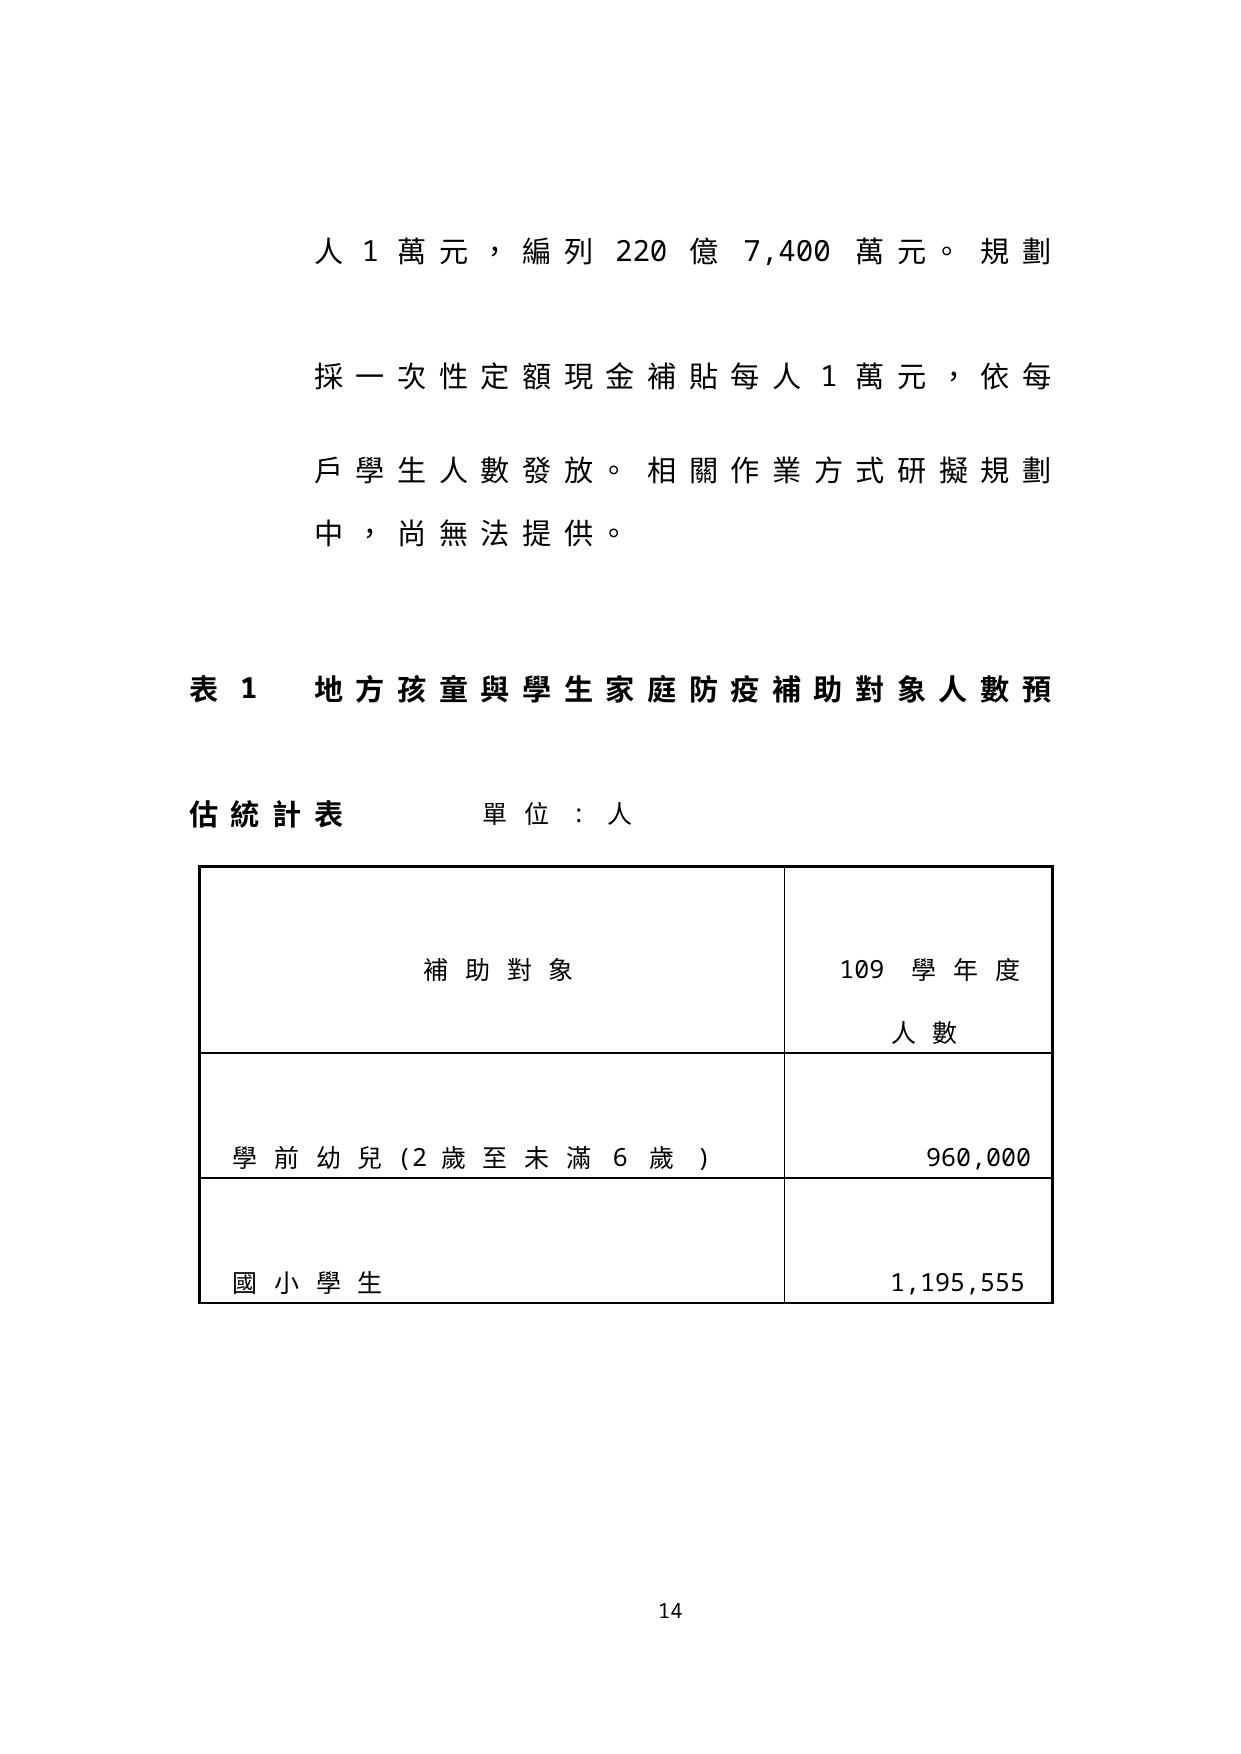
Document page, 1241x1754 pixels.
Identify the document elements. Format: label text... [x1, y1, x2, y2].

table_cell 學前幼兒(2歲至未滿6歲) [201, 1054, 784, 1177]
table_cell 960,000 [785, 1054, 1051, 1177]
text 人1萬元，編列220億7,400萬元。規劃採一次性定額現金補貼每人1萬元，依每戶學生人數發放。相關作業方式研擬規劃中，尚無法提供。 [271, 177, 1058, 552]
text 表1 地方孩童與學生家庭防疫補助對象人數預估統計表 單位:人 [183, 615, 1058, 865]
table_header 109學年度人數 [785, 868, 1051, 1052]
table_header 補助對象 [201, 868, 784, 1052]
table_cell 國小學生 [201, 1179, 784, 1302]
table_cell 1,195,555 [785, 1179, 1051, 1302]
